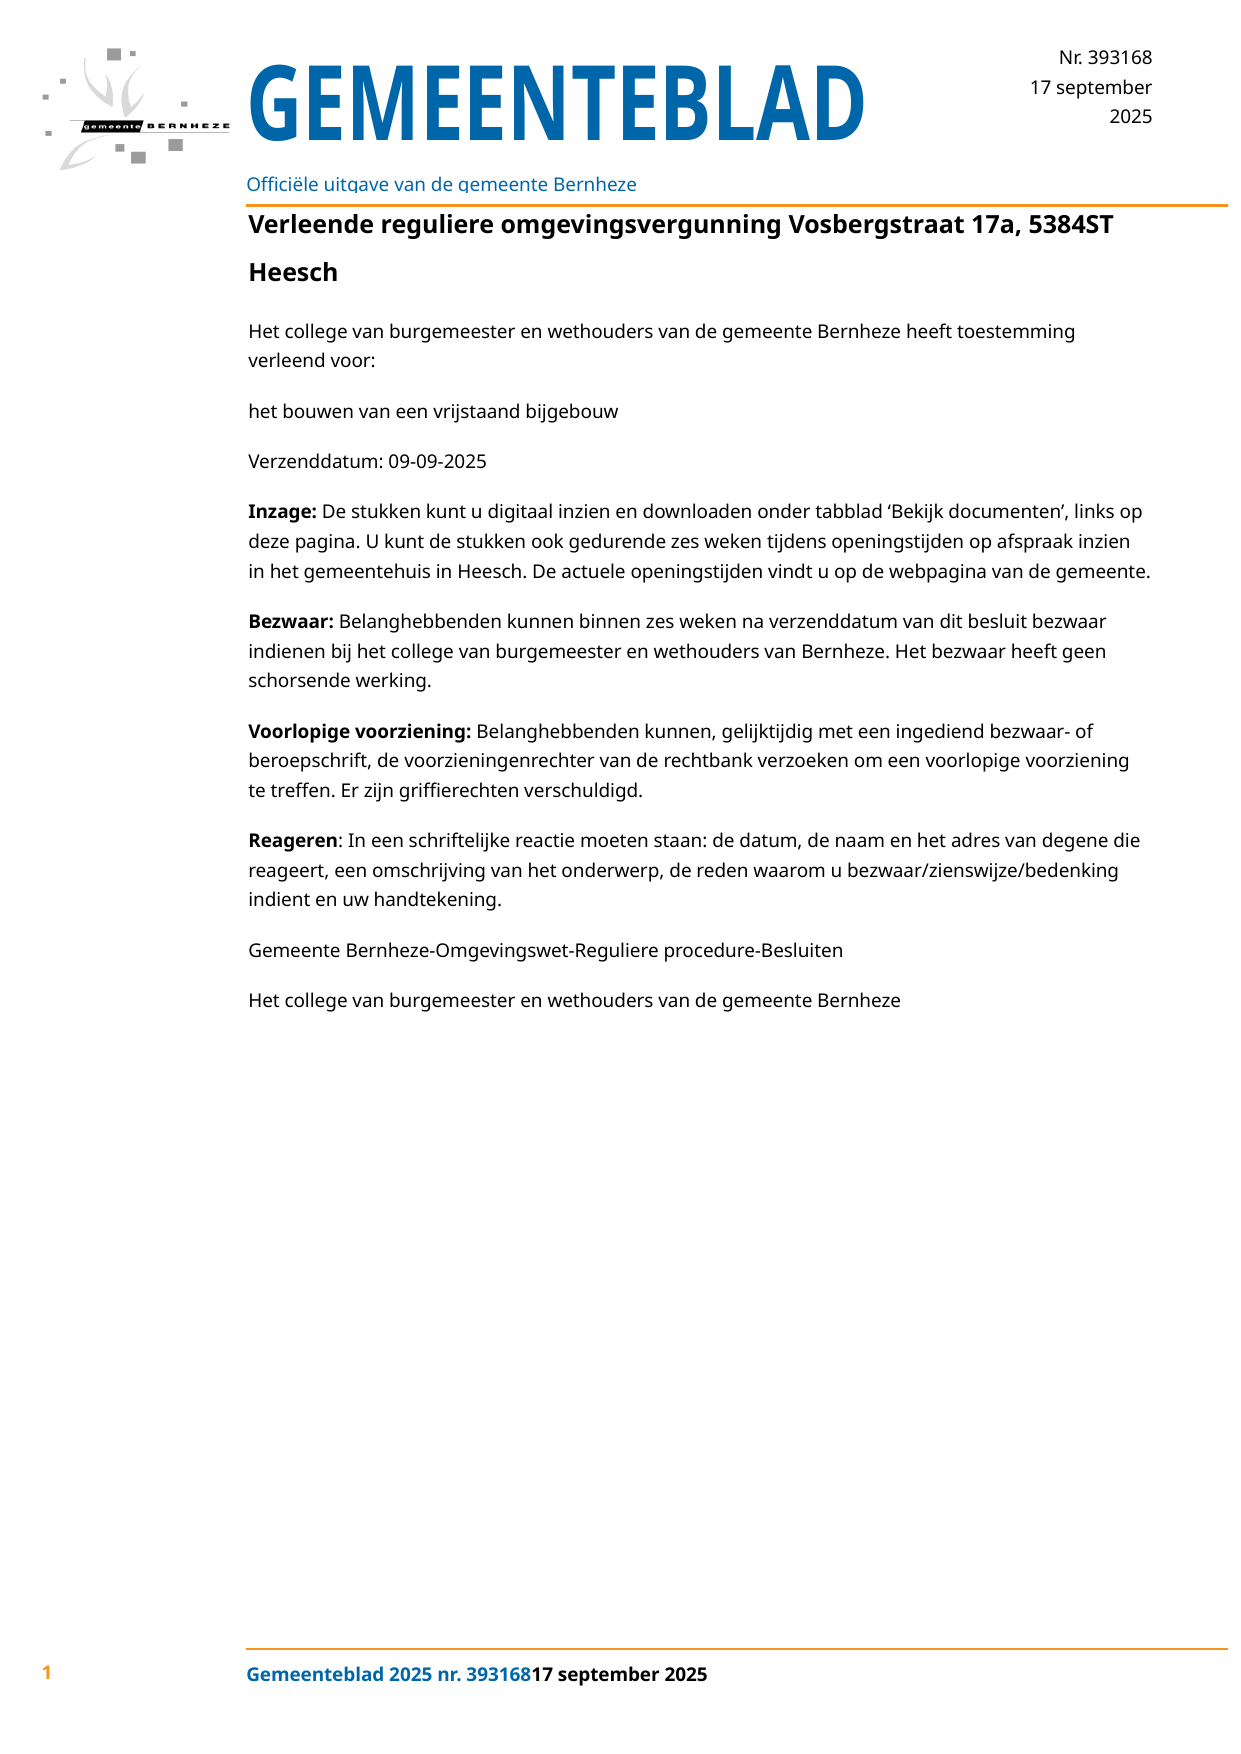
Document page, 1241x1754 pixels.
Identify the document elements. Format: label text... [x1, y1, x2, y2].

text Bezwaar: Belanghebbenden kunnen binnen zes weken na verzenddatum van dit besluit bezwaar indienen bij het college van burgemeester en wethouders van Bernheze. Het bezwaar heeft geen schorsende werking. [248, 608, 1152, 693]
text Voorlopige voorziening: Belanghebbenden kunnen, gelijktijdig met een ingediend bezwaar- of beroepschrift, de voorzieningenrechter van de rechtbank verzoeken om een voorlopige voorziening te treffen. Er zijn griffierechten verschuldigd. [248, 718, 1152, 803]
text Verleende reguliere omgevingsvergunning Vosbergstraat 17a, 5384ST Heesch [248, 207, 1152, 288]
text Inzage: De stukken kunt u digitaal inzien en downloaden onder tabblad ‘Bekijk documenten’, links op deze pagina. U kunt de stukken ook gedurende zes weken tijdens openingstijden op afspraak inzien in het gemeentehuis in Heesch. De actuele openingstijden vindt u op de webpagina van de gemeente. [248, 499, 1152, 584]
text Verzenddatum: 09-09-2025 [248, 448, 1152, 474]
text het bouwen van een vrijstaand bijgebouw [248, 398, 1152, 424]
picture [41, 47, 231, 172]
text Het college van burgemeester en wethouders van de gemeente Bernheze [248, 987, 1152, 1013]
text Het college van burgemeester en wethouders van de gemeente Bernheze heeft toestemming verleend voor: [248, 318, 1152, 373]
text Reageren: In een schriftelijke reactie moeten staan: de datum, de naam en het adres van degene die reageert, een omschrijving van het onderwerp, de reden waarom u bezwaar/zienswijze/bedenking indient en uw handtekening. [248, 827, 1152, 912]
text Gemeente Bernheze-Omgevingswet-Reguliere procedure-Besluiten [248, 937, 1152, 963]
